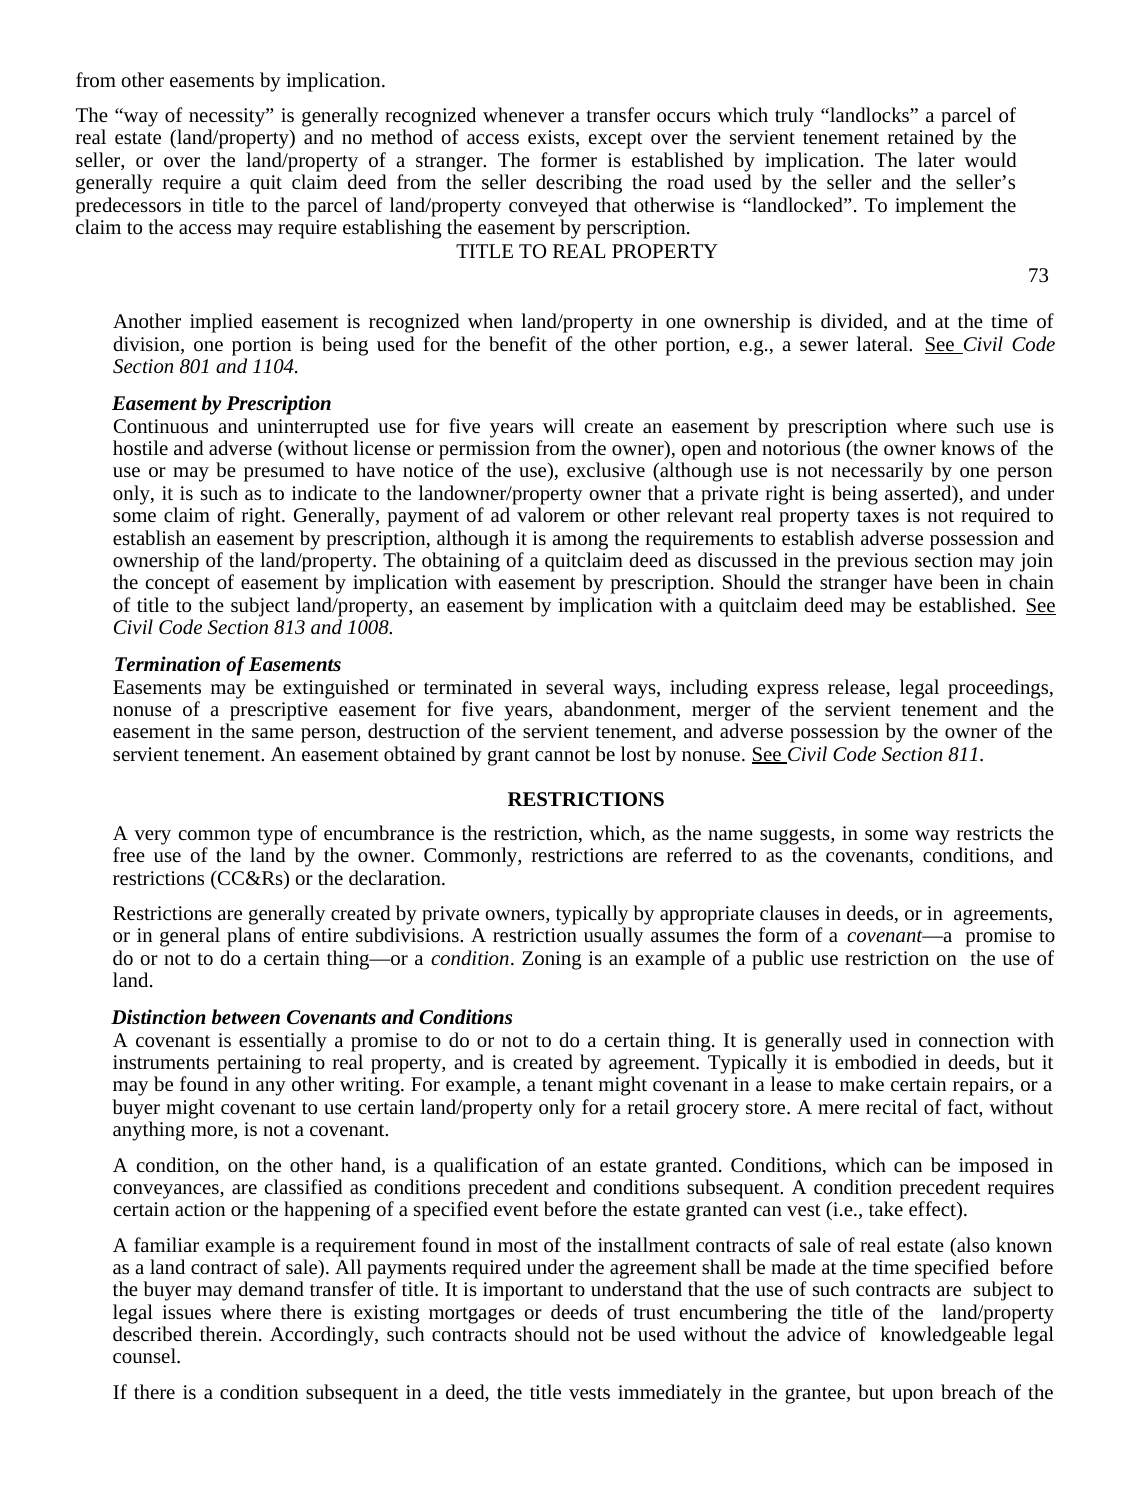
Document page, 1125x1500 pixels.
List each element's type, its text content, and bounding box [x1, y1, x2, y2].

text A covenant is essentially a promise to do or not to do a certain thing. It is generally used in connection with instruments pertaining to real property, and is created by agreement. Typically it is embodied in deeds, but it may be found in any other writing. For example, a tenant might covenant in a lease to make certain repairs, or a buyer might covenant to use certain land/property only for a retail grocery store. A mere recital of fact, without anything more, is not a covenant. [112, 1029, 1055, 1141]
text The “way of necessity” is generally recognized whenever a transfer occurs which truly “landlocks” a parcel of real estate (land/property) and no method of access exists, except over the servient tenement retained by the seller, or over the land/property of a stranger. The former is established by implication. The later would generally require a quit claim deed from the seller describing the road used by the seller and the seller’s predecessors in title to the parcel of land/property conveyed that otherwise is “landlocked”. To implement the claim to the access may require establishing the easement by perscription. [75, 105, 1018, 239]
text If there is a condition subsequent in a deed, the title vests immediately in the grantee, but upon breach of the [112, 1381, 1056, 1404]
text Another implied easement is recognized when land/property in one ownership is divided, and at the time of division, one portion is being used for the benefit of the other portion, e.g., a sewer lateral. See Civil Code Section 801 and 1104. [113, 311, 1055, 378]
text RESTRICTIONS [73, 787, 665, 811]
text Continuous and uninterrupted use for five years will create an easement by prescription where such use is hostile and adverse (without license or permission from the owner), open and notorious (the owner knows of the use or may be presumed to have notice of the use), exclusive (although use is not necessarily by one person only, it is such as to indicate to the landowner/property owner that a private right is being asserted), and under some claim of right. Generally, payment of ad valorem or other relevant real property taxes is not required to establish an easement by prescription, although it is among the requirements to establish adverse possession and ownership of the land/property. The obtaining of a quitclaim deed as discussed in the previous section may join the concept of easement by implication with easement by prescription. Should the stranger have been in chain of title to the subject land/property, an easement by implication with a quitclaim deed may be established. See Civil Code Section 813 and 1008. [113, 415, 1056, 639]
text TITLE TO REAL PROPERTY [73, 239, 718, 263]
text from other easements by implication. [75, 69, 1018, 92]
text A familiar example is a requirement found in most of the installment contracts of sale of real estate (also known as a land contract of sale). All payments required under the agreement shall be made at the time specified before the buyer may demand transfer of title. It is important to understand that the use of such contracts are subject to legal issues where there is existing mortgages or deeds of trust encumbering the title of the land/property described therein. Accordingly, such contracts should not be used without the advice of knowledgeable legal counsel. [112, 1234, 1056, 1368]
text Restrictions are generally created by private owners, typically by appropriate clauses in deeds, or in agreements, or in general plans of entire subdivisions. A restriction usually assumes the form of a covenant—a promise to do or not to do a certain thing—or a condition. Zoning is an example of a public use restriction on the use of land. [112, 903, 1055, 992]
text Easements may be extinguished or terminated in several ways, including express release, legal proceedings, nonuse of a prescriptive easement for five years, abandonment, merger of the servient tenement and the easement in the same person, destruction of the servient tenement, and adverse possession by the owner of the servient tenement. An easement obtained by grant cannot be lost by nonuse. See Civil Code Section 811. [113, 676, 1055, 766]
text Easement by Prescription [112, 391, 1056, 415]
text A condition, on the other hand, is a qualification of an estate granted. Conditions, which can be imposed in conveyances, are classified as conditions precedent and conditions subsequent. A condition precedent requires certain action or the happening of a specified event before the estate granted can vest (i.e., take effect). [113, 1154, 1055, 1221]
text Termination of Easements [113, 652, 1056, 676]
text A very common type of encumbrance is the restriction, which, as the name suggests, in some way restricts the free use of the land by the owner. Commonly, restrictions are referred to as the covenants, conditions, and restrictions (CC&Rs) or the declaration. [112, 823, 1055, 890]
text 73 [73, 263, 1049, 287]
text Distinction between Covenants and Conditions [111, 1005, 1056, 1029]
